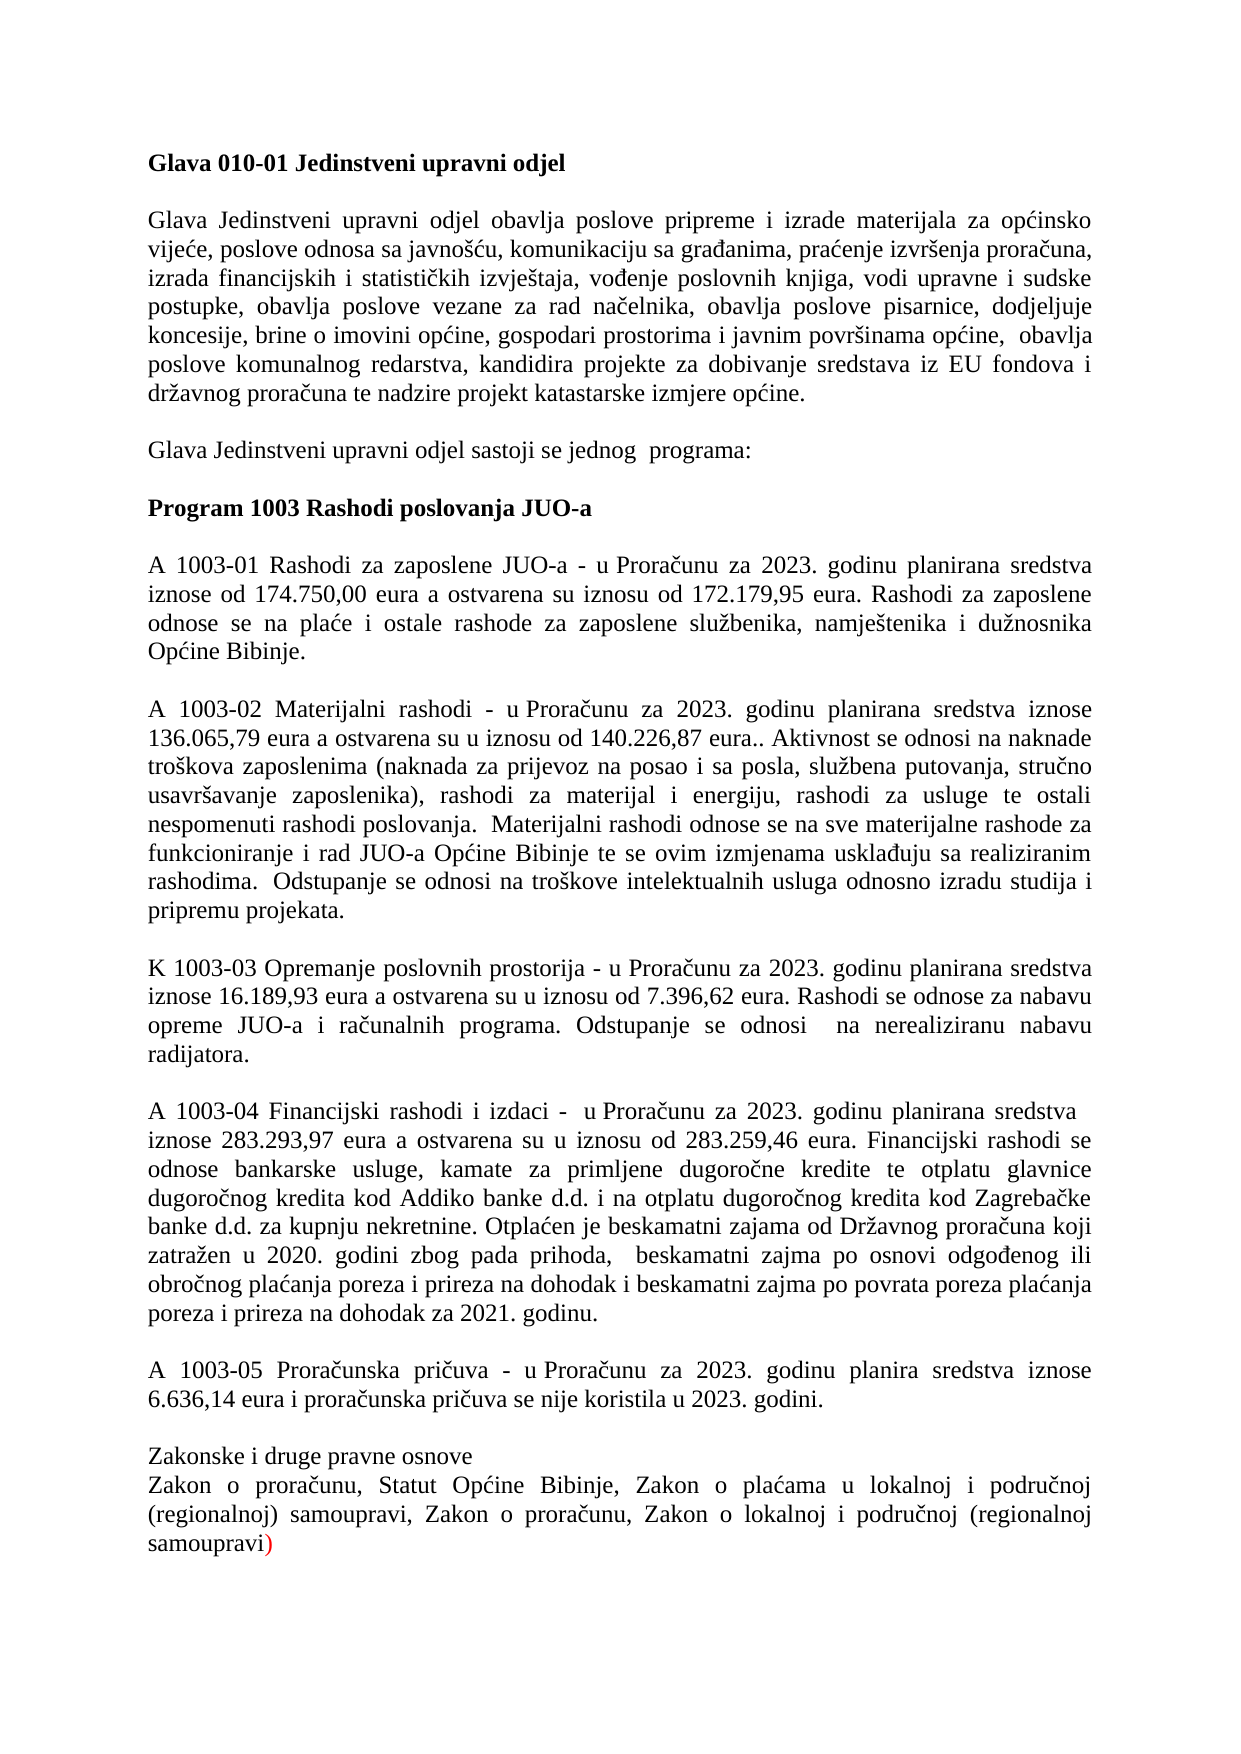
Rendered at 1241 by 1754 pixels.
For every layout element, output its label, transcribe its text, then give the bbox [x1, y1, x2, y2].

text Zakonske i druge pravne osnove [148, 1441, 1093, 1470]
text Zakon o proračunu, Statut Općine Bibinje, Zakon o plaćama u lokalnoj i područnoj (regionalnoj) samoupravi, Zakon o proračunu, Zakon o lokalnoj i područnoj (regionalnoj samoupravi) [148, 1470, 1093, 1556]
text Glava 010-01 Jedinstveni upravni odjel [148, 148, 1093, 176]
text Glava Jedinstveni upravni odjel sastoji se jednog programa: [148, 435, 1093, 464]
text K 1003-03 Opremanje poslovnih prostorija - u Proračunu za 2023. godinu planirana sredstva iznose 16.189,93 eura a ostvarena su u iznosu od 7.396,62 eura. Rashodi se odnose za nabavu opreme JUO-a i računalnih programa. Odstupanje se odnosi na nerealiziranu nabavu radijatora. [148, 953, 1093, 1068]
text A 1003-05 Proračunska pričuva - u Proračunu za 2023. godinu planira sredstva iznose 6.636,14 eura i proračunska pričuva se nije koristila u 2023. godini. [148, 1355, 1093, 1413]
text A 1003-01 Rashodi za zaposlene JUO-a - u Proračunu za 2023. godinu planirana sredstva iznose od 174.750,00 eura a ostvarena su iznosu od 172.179,95 eura. Rashodi za zaposlene odnose se na plaće i ostale rashode za zaposlene službenika, namještenika i dužnosnika Općine Bibinje. [148, 550, 1093, 665]
text A 1003-04 Financijski rashodi i izdaci - u Proračunu za 2023. godinu planirana sredstva iznose 283.293,97 eura a ostvarena su u iznosu od 283.259,46 eura. Financijski rashodi se odnose bankarske usluge, kamate za primljene dugoročne kredite te otplatu glavnice dugoročnog kredita kod Addiko banke d.d. i na otplatu dugoročnog kredita kod Zagrebačke banke d.d. za kupnju nekretnine. Otplaćen je beskamatni zajama od Državnog proračuna koji zatražen u 2020. godini zbog pada prihoda, beskamatni zajma po osnovi odgođenog ili obročnog plaćanja poreza i prireza na dohodak i beskamatni zajma po povrata poreza plaćanja poreza i prireza na dohodak za 2021. godinu. [148, 1096, 1093, 1326]
text Program 1003 Rashodi poslovanja JUO-a [148, 493, 1093, 521]
text A 1003-02 Materijalni rashodi - u Proračunu za 2023. godinu planirana sredstva iznose 136.065,79 eura a ostvarena su u iznosu od 140.226,87 eura.. Aktivnost se odnosi na naknade troškova zaposlenima (naknada za prijevoz na posao i sa posla, službena putovanja, stručno usavršavanje zaposlenika), rashodi za materijal i energiju, rashodi za usluge te ostali nespomenuti rashodi poslovanja. Materijalni rashodi odnose se na sve materijalne rashode za funkcioniranje i rad JUO-a Općine Bibinje te se ovim izmjenama usklađuju sa realiziranim rashodima. Odstupanje se odnosi na troškove intelektualnih usluga odnosno izradu studija i pripremu projekata. [148, 694, 1093, 924]
text Glava Jedinstveni upravni odjel obavlja poslove pripreme i izrade materijala za općinsko vijeće, poslove odnosa sa javnošću, komunikaciju sa građanima, praćenje izvršenja proračuna, izrada financijskih i statističkih izvještaja, vođenje poslovnih knjiga, vodi upravne i sudske postupke, obavlja poslove vezane za rad načelnika, obavlja poslove pisarnice, dodjeljuje koncesije, brine o imovini općine, gospodari prostorima i javnim površinama općine, obavlja poslove komunalnog redarstva, kandidira projekte za dobivanje sredstava iz EU fondova i državnog proračuna te nadzire projekt katastarske izmjere općine. [148, 205, 1093, 406]
